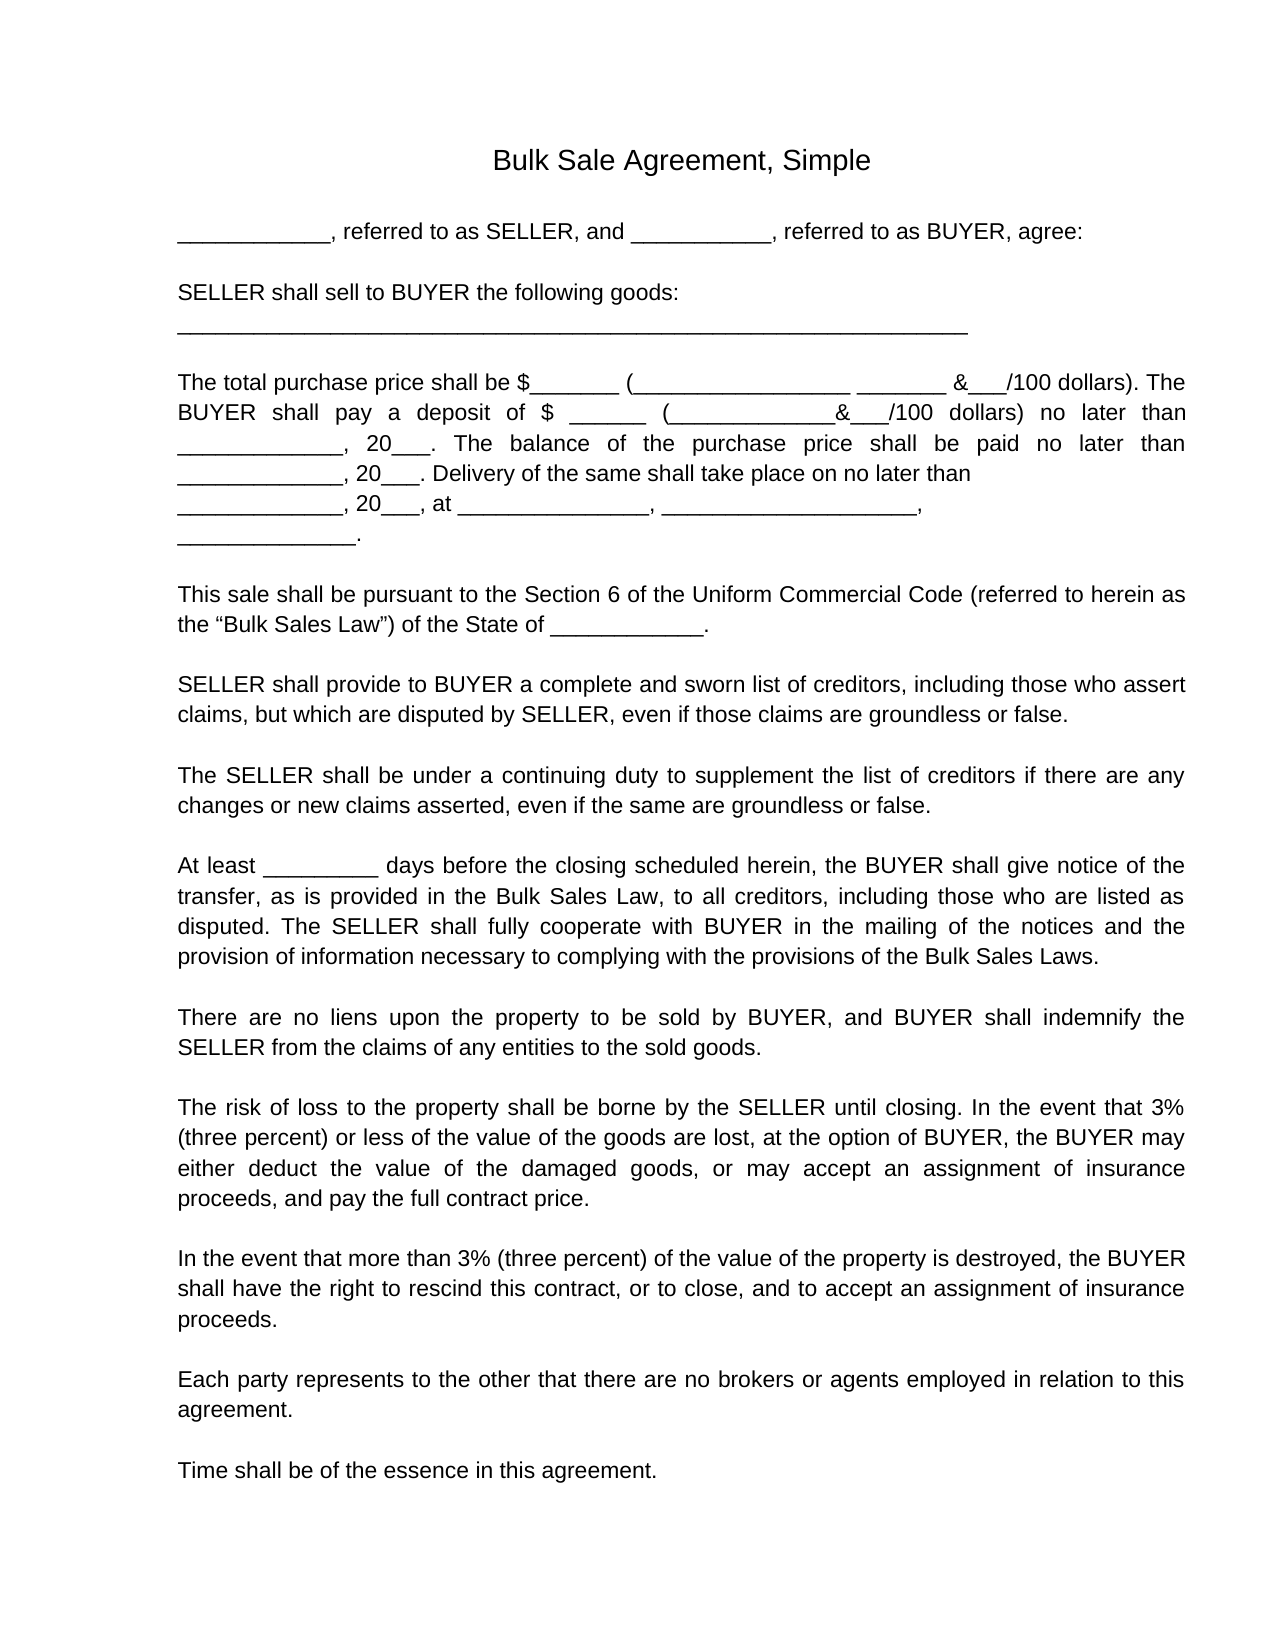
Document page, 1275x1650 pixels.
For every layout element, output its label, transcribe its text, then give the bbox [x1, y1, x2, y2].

text The total purchase price shall be $_______ (_________________ _______ &___/100 dollars). The BUYER shall pay a deposit of $ ______ (_____________&___/100 dollars) no later than _____________, 20___. The balance of the purchase price shall be paid no later than _____________, 20___. Delivery of the same shall take place on no later than [177, 369, 1186, 486]
text The risk of loss to the property shall be borne by the SELLER until closing. In the event that 3% (three percent) or less of the value of the goods are lost, at the option of BUYER, the BUYER may either deduct the value of the damaged goods, or may accept an assignment of insurance proceeds, and pay the full contract price. [177, 1094, 1186, 1211]
text At least _________ days before the closing scheduled herein, the BUYER shall give notice of the transfer, as is provided in the Bulk Sales Law, to all creditors, including those who are listed as disputed. The SELLER shall fully cooperate with BUYER in the mailing of the notices and the provision of information necessary to complying with the provisions of the Bulk Sales Laws. [177, 852, 1186, 969]
text Time shall be of the essence in this agreement. [177, 1457, 1186, 1483]
text There are no liens upon the property to be sold by BUYER, and BUYER shall indemnify the SELLER from the claims of any entities to the sold goods. [177, 1003, 1186, 1060]
text The SELLER shall be under a continuing duty to supplement the list of creditors if there are any changes or new claims asserted, even if the same are groundless or false. [177, 762, 1186, 818]
text SELLER shall provide to BUYER a complete and sworn list of creditors, including those who assert claims, but which are disputed by SELLER, even if those claims are groundless or false. [177, 671, 1186, 728]
text Each party represents to the other that there are no brokers or agents employed in relation to this agreement. [177, 1366, 1186, 1422]
text ____________, referred to as SELLER, and ___________, referred to as BUYER, agree: [177, 218, 1186, 244]
text ______________. [177, 520, 1186, 546]
text This sale shall be pursuant to the Section 6 of the Uniform Commercial Code (referred to herein as the “Bulk Sales Law”) of the State of ____________. [177, 581, 1186, 637]
text In the event that more than 3% (three percent) of the value of the property is destroyed, the BUYER shall have the right to rescind this contract, or to close, and to accept an assignment of insurance proceeds. [177, 1245, 1186, 1332]
text _____________, 20___, at _______________, ____________________, [177, 490, 1186, 516]
text SELLER shall sell to BUYER the following goods: [177, 278, 1186, 305]
text ______________________________________________________________ [177, 309, 1186, 335]
text Bulk Sale Agreement, Simple [177, 143, 1186, 177]
